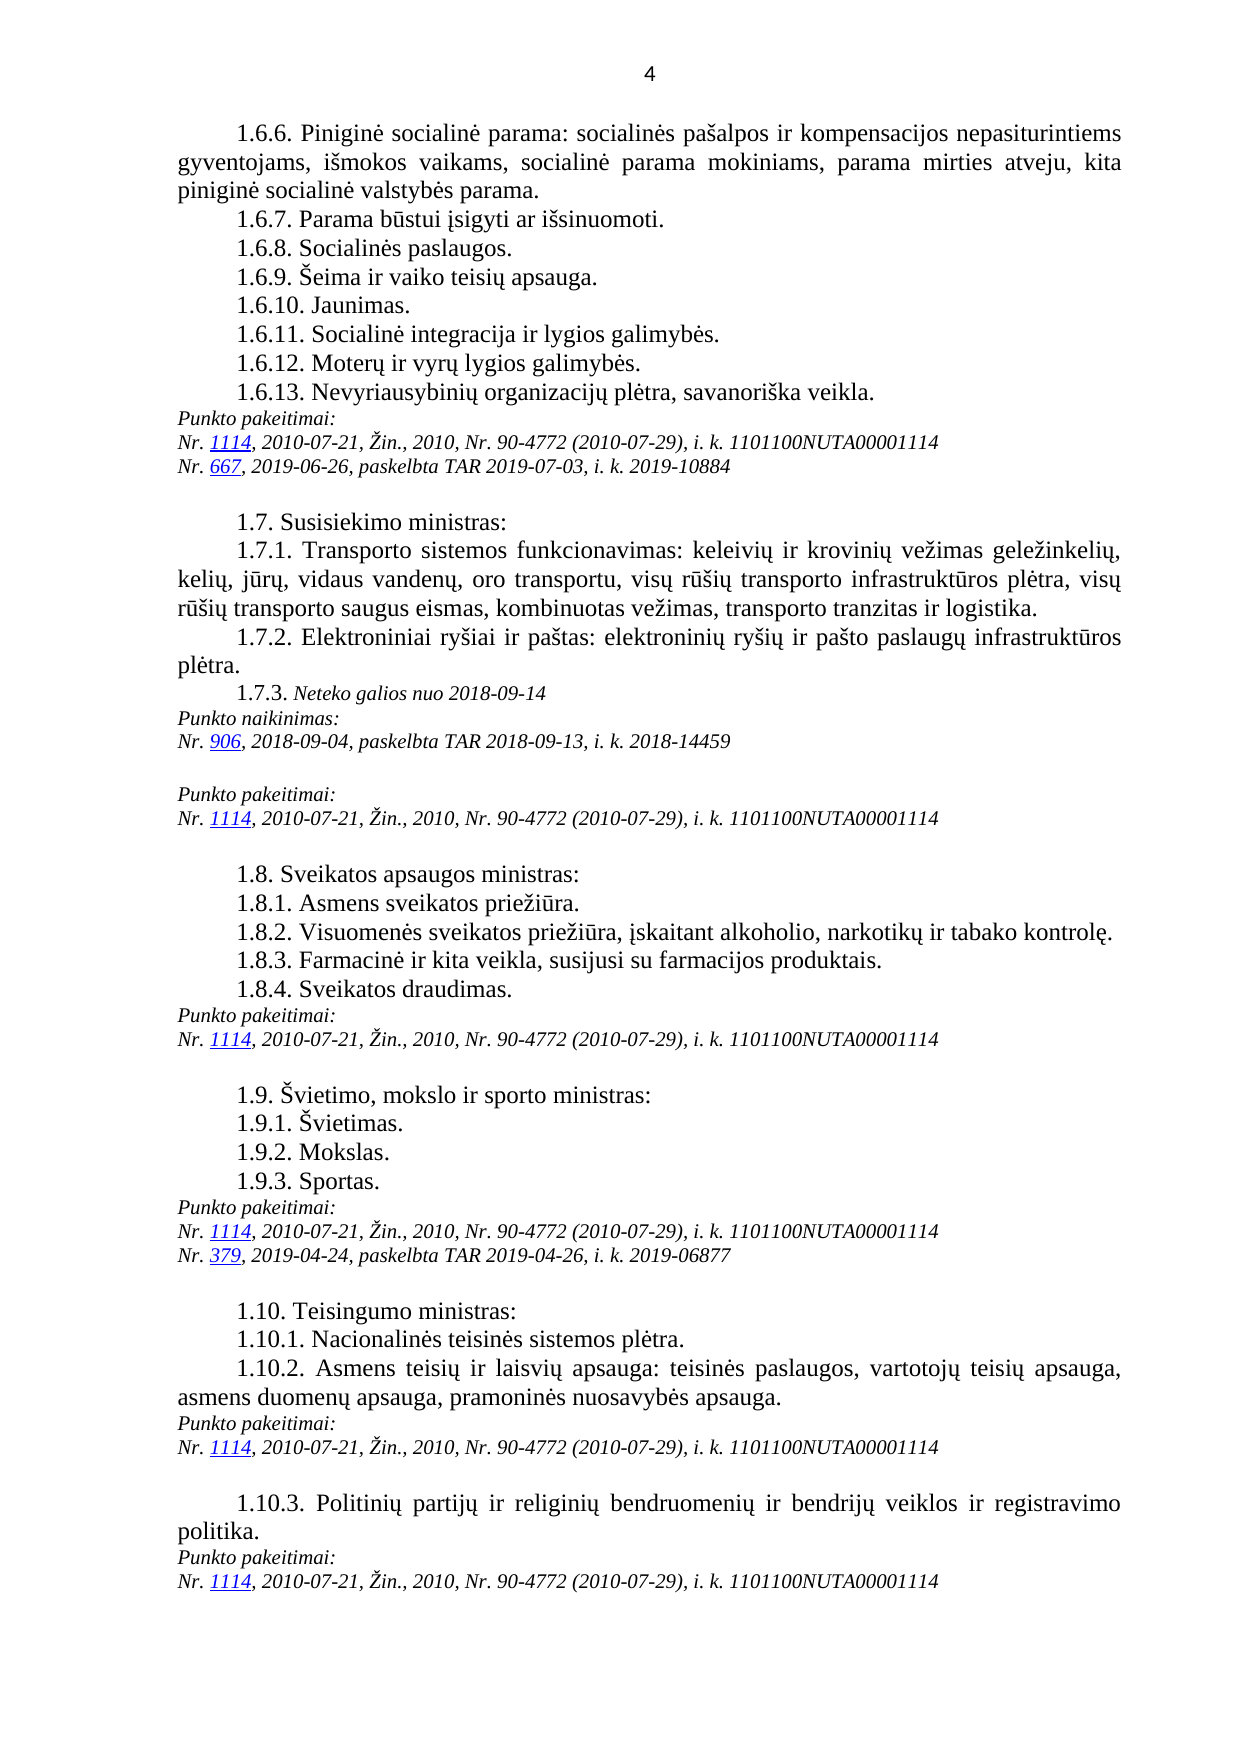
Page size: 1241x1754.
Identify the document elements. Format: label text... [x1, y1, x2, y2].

text 1.8. Sveikatos apsaugos ministras: [177, 859, 1122, 888]
text 1.10.3. Politinių partijų ir religinių bendruomenių ir bendrijų veiklos ir registravimo politika. [177, 1488, 1122, 1545]
text Nr. 1114, 2010-07-21, Žin., 2010, Nr. 90-4772 (2010-07-29), i. k. 1101100NUTA00001114 [177, 1435, 1122, 1459]
text 1.6.11. Socialinė integracija ir lygios galimybės. [177, 319, 1122, 348]
text 1.10.1. Nacionalinės teisinės sistemos plėtra. [177, 1324, 1122, 1353]
text 1.9.1. Švietimas. [177, 1108, 1122, 1137]
text 1.9.3. Sportas. [177, 1166, 1122, 1195]
text 1.9. Švietimo, mokslo ir sporto ministras: [177, 1080, 1122, 1108]
text 1.7.2. Elektroniniai ryšiai ir paštas: elektroninių ryšių ir pašto paslaugų infrastruktūros plėtra. [177, 622, 1122, 679]
text 1.6.7. Parama būstui įsigyti ar išsinuomoti. [177, 204, 1122, 233]
text Punkto pakeitimai: [177, 1545, 1122, 1569]
text 1.6.10. Jaunimas. [177, 291, 1122, 319]
text Punkto pakeitimai: [177, 1195, 1122, 1219]
text 1.6.9. Šeima ir vaiko teisių apsauga. [177, 262, 1122, 291]
text 1.6.12. Moterų ir vyrų lygios galimybės. [177, 348, 1122, 377]
text Nr. 1114, 2010-07-21, Žin., 2010, Nr. 90-4772 (2010-07-29), i. k. 1101100NUTA00001114 [177, 1219, 1122, 1243]
text Nr. 906, 2018-09-04, paskelbta TAR 2018-09-13, i. k. 2018-14459 [177, 729, 1122, 753]
text 1.8.4. Sveikatos draudimas. [177, 974, 1122, 1003]
text 1.6.6. Piniginė socialinė parama: socialinės pašalpos ir kompensacijos nepasiturintiems gyventojams, išmokos vaikams, socialinė parama mokiniams, parama mirties atveju, kita piniginė socialinė valstybės parama. [177, 118, 1122, 204]
text 1.8.1. Asmens sveikatos priežiūra. [177, 888, 1122, 917]
text 1.6.8. Socialinės paslaugos. [177, 233, 1122, 262]
text 1.10. Teisingumo ministras: [177, 1296, 1122, 1324]
text Punkto naikinimas: [177, 705, 1122, 729]
text Nr. 1114, 2010-07-21, Žin., 2010, Nr. 90-4772 (2010-07-29), i. k. 1101100NUTA00001114 [177, 430, 1122, 454]
text 1.7.3. Neteko galios nuo 2018-09-14 [177, 679, 1122, 705]
text Nr. 667, 2019-06-26, paskelbta TAR 2019-07-03, i. k. 2019-10884 [177, 454, 1122, 478]
text 1.7.1. Transporto sistemos funkcionavimas: keleivių ir krovinių vežimas geležinkelių, kelių, jūrų, vidaus vandenų, oro transportu, visų rūšių transporto infrastruktūros plėtra, visų rūšių transporto saugus eismas, kombinuotas vežimas, transporto tranzitas ir logistika. [177, 535, 1122, 622]
text Nr. 1114, 2010-07-21, Žin., 2010, Nr. 90-4772 (2010-07-29), i. k. 1101100NUTA00001114 [177, 1569, 1122, 1593]
text 1.10.2. Asmens teisių ir laisvių apsauga: teisinės paslaugos, vartotojų teisių apsauga, asmens duomenų apsauga, pramoninės nuosavybės apsauga. [177, 1353, 1122, 1411]
text Punkto pakeitimai: [177, 1003, 1122, 1027]
text 1.7. Susisiekimo ministras: [177, 507, 1122, 535]
text Punkto pakeitimai: [177, 406, 1122, 430]
text 1.9.2. Mokslas. [177, 1137, 1122, 1166]
text Punkto pakeitimai: [177, 1411, 1122, 1435]
text 1.6.13. Nevyriausybinių organizacijų plėtra, savanoriška veikla. [177, 377, 1122, 406]
text Nr. 1114, 2010-07-21, Žin., 2010, Nr. 90-4772 (2010-07-29), i. k. 1101100NUTA00001114 [177, 1027, 1122, 1051]
text 1.8.3. Farmacinė ir kita veikla, susijusi su farmacijos produktais. [177, 945, 1122, 974]
text Nr. 1114, 2010-07-21, Žin., 2010, Nr. 90-4772 (2010-07-29), i. k. 1101100NUTA00001114 [177, 806, 1122, 830]
text Punkto pakeitimai: [177, 782, 1122, 806]
text Nr. 379, 2019-04-24, paskelbta TAR 2019-04-26, i. k. 2019-06877 [177, 1243, 1122, 1267]
text 1.8.2. Visuomenės sveikatos priežiūra, įskaitant alkoholio, narkotikų ir tabako kontrolę. [177, 917, 1122, 945]
